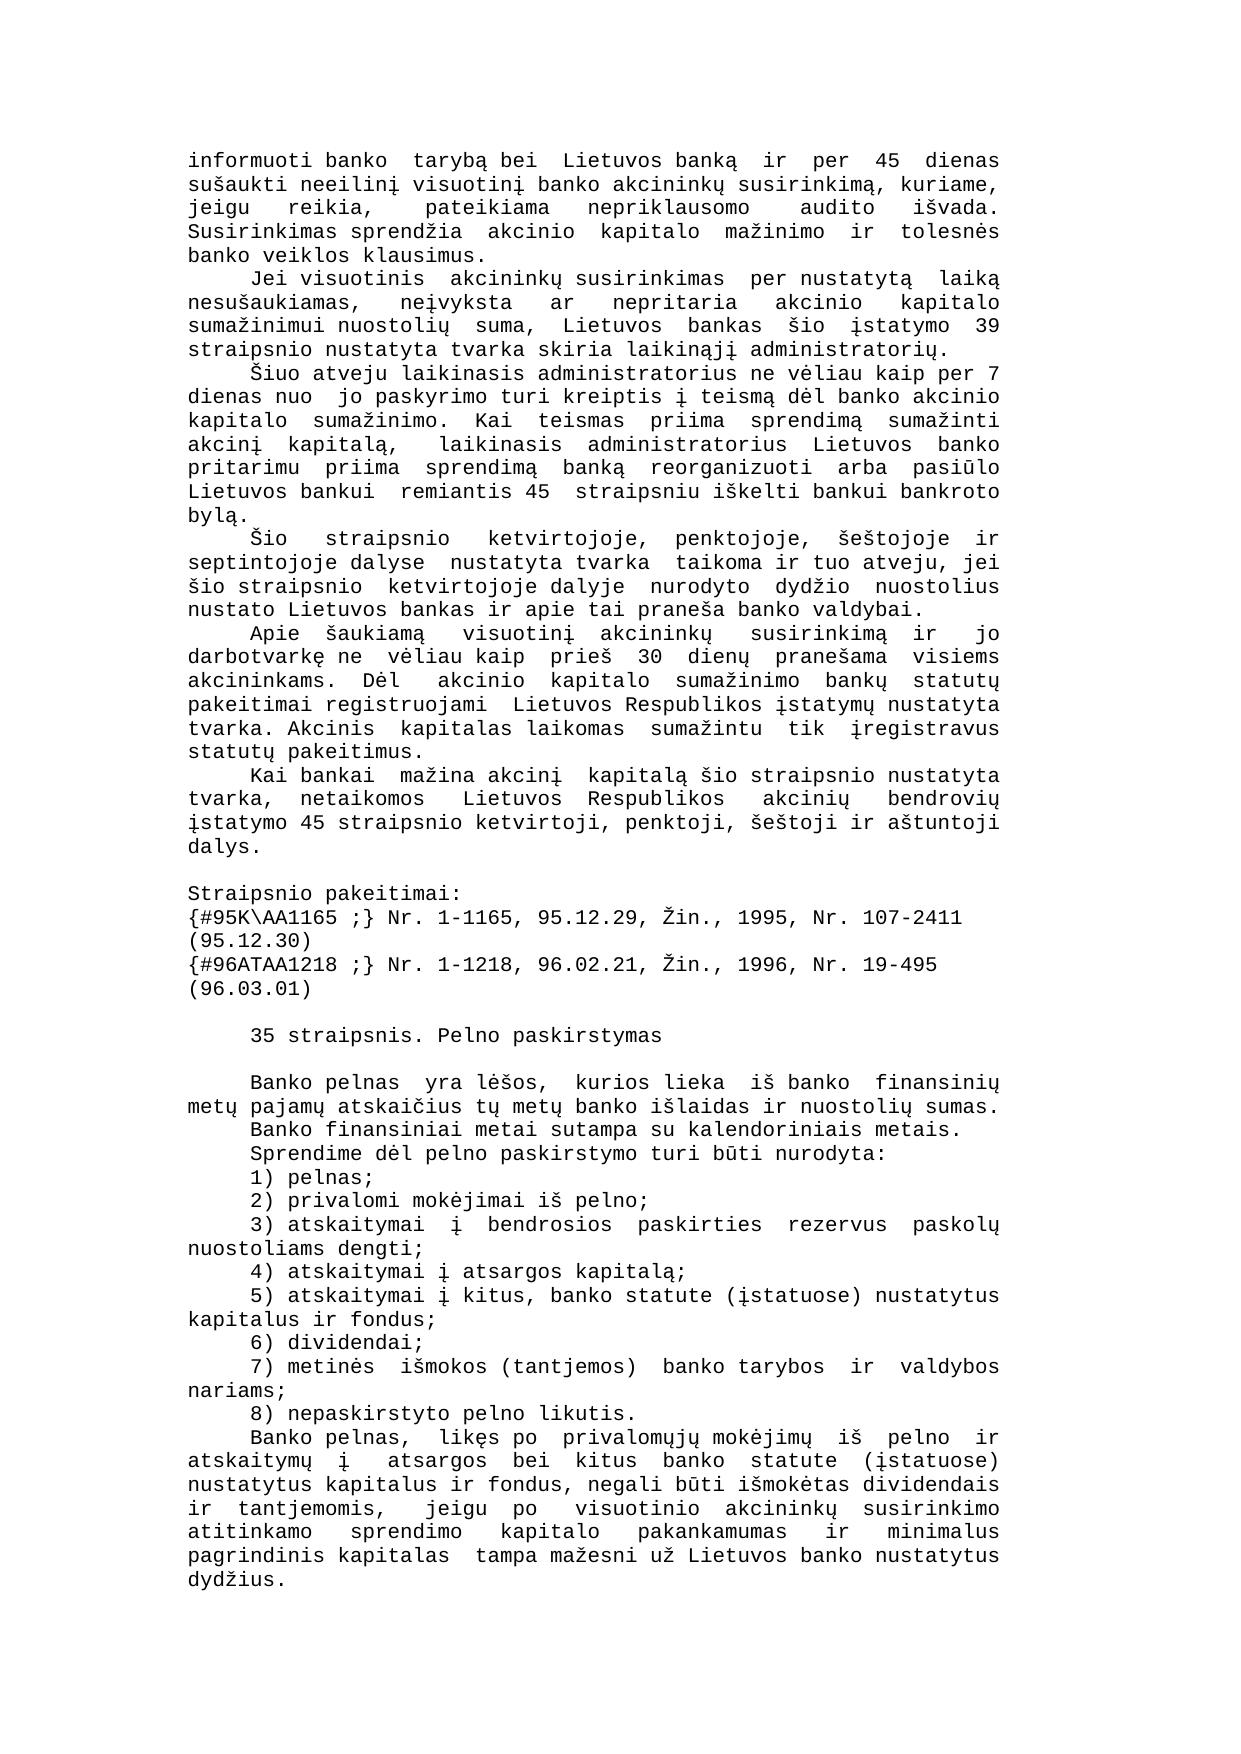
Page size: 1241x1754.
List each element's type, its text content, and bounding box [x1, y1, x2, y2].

text Sprendime dėl pelno paskirstymo turi būti nurodyta: [187, 1143, 1053, 1167]
text pagrindinis kapitalas tampa mažesni už Lietuvos banko nustatytus [187, 1545, 1053, 1569]
text įstatymo 45 straipsnio ketvirtoji, penktoji, šeštoji ir aštuntoji [187, 812, 1053, 836]
text atskaitymų į atsargos bei kitus banko statute (įstatuose) [187, 1451, 1053, 1474]
text statutų pakeitimus. [187, 741, 1053, 765]
text straipsnio nustatyta tvarka skiria laikinąjį administratorių. [187, 339, 1053, 363]
text 6) dividendai; [187, 1332, 1053, 1356]
text 2) privalomi mokėjimai iš pelno; [187, 1190, 1053, 1214]
text šio straipsnio ketvirtojoje dalyje nurodyto dydžio nuostolius [187, 576, 1053, 599]
text Banko pelnas yra lėšos, kurios lieka iš banko finansinių [187, 1072, 1053, 1096]
text metų pajamų atskaičius tų metų banko išlaidas ir nuostolių sumas. [187, 1096, 1053, 1119]
text {#96ATAA1218 ;} Nr. 1-1218, 96.02.21, Žin., 1996, Nr. 19-495 (96.03.01) [187, 954, 1053, 1001]
text banko veiklos klausimus. [187, 244, 1053, 268]
text 4) atskaitymai į atsargos kapitalą; [187, 1261, 1053, 1285]
text Šio straipsnio ketvirtojoje, penktojoje, šeštojoje ir [187, 528, 1053, 552]
text 3) atskaitymai į bendrosios paskirties rezervus paskolų [187, 1214, 1053, 1238]
text sumažinimui nuostolių suma, Lietuvos bankas šio įstatymo 39 [187, 316, 1053, 339]
text darbotvarkę ne vėliau kaip prieš 30 dienų pranešama visiems [187, 647, 1053, 670]
text {#95K\AA1165 ;} Nr. 1-1165, 95.12.29, Žin., 1995, Nr. 107-2411 (95.12.30) [187, 907, 1053, 954]
text Straipsnio pakeitimai: [187, 883, 1053, 907]
text 35 straipsnis. Pelno paskirstymas [187, 1025, 1053, 1048]
text bylą. [187, 505, 1053, 528]
text Lietuvos bankui remiantis 45 straipsniu iškelti bankui bankroto [187, 481, 1053, 505]
text 5) atskaitymai į kitus, banko statute (įstatuose) nustatytus [187, 1285, 1053, 1309]
text septintojoje dalyse nustatyta tvarka taikoma ir tuo atveju, jei [187, 552, 1053, 576]
text akcinį kapitalą, laikinasis administratorius Lietuvos banko [187, 434, 1053, 457]
text dalys. [187, 836, 1053, 859]
text nustato Lietuvos bankas ir apie tai praneša banko valdybai. [187, 599, 1053, 623]
text atitinkamo sprendimo kapitalo pakankamumas ir minimalus [187, 1521, 1053, 1545]
text tvarka. Akcinis kapitalas laikomas sumažintu tik įregistravus [187, 717, 1053, 741]
text pritarimu priima sprendimą banką reorganizuoti arba pasiūlo [187, 457, 1053, 481]
text 1) pelnas; [187, 1167, 1053, 1190]
text sušaukti neeilinį visuotinį banko akcininkų susirinkimą, kuriame, [187, 174, 1053, 197]
text nesušaukiamas, neįvyksta ar nepritaria akcinio kapitalo [187, 292, 1053, 316]
text Banko finansiniai metai sutampa su kalendoriniais metais. [187, 1119, 1053, 1143]
text Banko pelnas, likęs po privalomųjų mokėjimų iš pelno ir [187, 1427, 1053, 1451]
text Apie šaukiamą visuotinį akcininkų susirinkimą ir jo [187, 623, 1053, 647]
text nuostoliams dengti; [187, 1238, 1053, 1261]
text dienas nuo jo paskyrimo turi kreiptis į teismą dėl banko akcinio [187, 386, 1053, 410]
text kapitalo sumažinimo. Kai teismas priima sprendimą sumažinti [187, 410, 1053, 434]
text kapitalus ir fondus; [187, 1309, 1053, 1332]
text Jei visuotinis akcininkų susirinkimas per nustatytą laiką [187, 268, 1053, 292]
text nariams; [187, 1379, 1053, 1403]
text dydžius. [187, 1569, 1053, 1592]
text tvarka, netaikomos Lietuvos Respublikos akcinių bendrovių [187, 788, 1053, 812]
text pakeitimai registruojami Lietuvos Respublikos įstatymų nustatyta [187, 694, 1053, 717]
text Susirinkimas sprendžia akcinio kapitalo mažinimo ir tolesnės [187, 221, 1053, 244]
text akcininkams. Dėl akcinio kapitalo sumažinimo bankų statutų [187, 670, 1053, 694]
text 8) nepaskirstyto pelno likutis. [187, 1403, 1053, 1427]
text informuoti banko tarybą bei Lietuvos banką ir per 45 dienas [187, 150, 1053, 174]
text jeigu reikia, pateikiama nepriklausomo audito išvada. [187, 197, 1053, 221]
text ir tantjemomis, jeigu po visuotinio akcininkų susirinkimo [187, 1498, 1053, 1521]
text 7) metinės išmokos (tantjemos) banko tarybos ir valdybos [187, 1356, 1053, 1379]
text nustatytus kapitalus ir fondus, negali būti išmokėtas dividendais [187, 1474, 1053, 1498]
text Kai bankai mažina akcinį kapitalą šio straipsnio nustatyta [187, 765, 1053, 788]
text Šiuo atveju laikinasis administratorius ne vėliau kaip per 7 [187, 363, 1053, 386]
